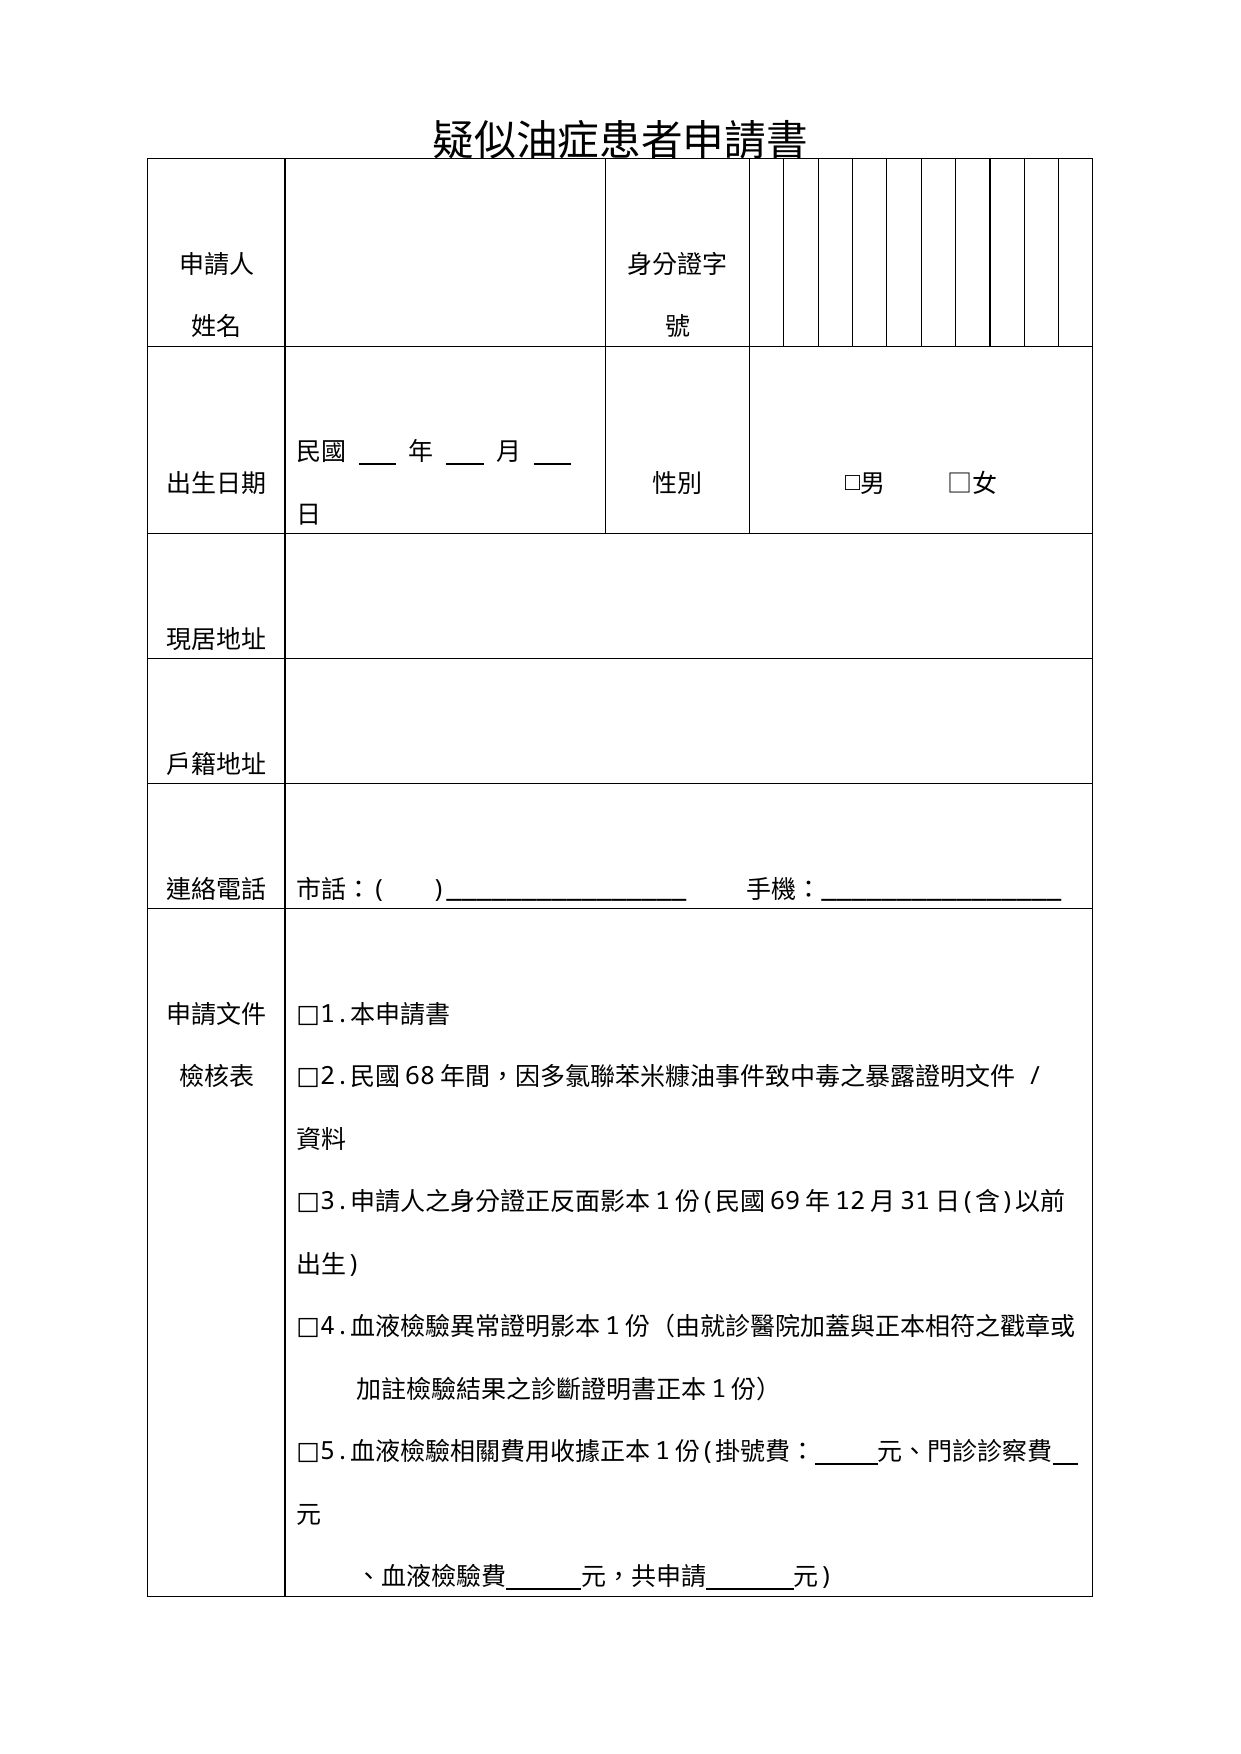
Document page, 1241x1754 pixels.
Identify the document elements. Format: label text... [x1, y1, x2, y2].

table_cell 連絡電話 [148, 784, 284, 908]
table_header 身分證字號 [606, 159, 749, 346]
table_header [887, 159, 921, 346]
table_cell □1.本申請書 □2.民國68年間，因多氯聯苯米糠油事件致中毒之暴露證明文件 / 資料 □3.申請人之身分證正反面影本1份(民國69年12月31日(含)以前出生) □4.血液檢驗異常證明影本1份（由就診醫院加蓋與正本相符之戳章或 加註檢驗結果之診斷證明書正本1份） □5.血液檢驗相關費用收據正本1份(掛號費： 元、門診診察費 元 、血液檢驗費 元，共申請 元) [286, 909, 1092, 1596]
table_cell 出生日期 [148, 347, 284, 533]
table_header [819, 159, 852, 346]
table_header [991, 159, 1024, 346]
table_cell □男 □女 [750, 347, 1092, 533]
table_header [853, 159, 886, 346]
table_header [286, 159, 605, 346]
table_header [784, 159, 818, 346]
table_cell 現居地址 [148, 534, 284, 658]
table_cell 申請文件 檢核表 [148, 909, 284, 1596]
table_header 申請人 姓名 [148, 159, 284, 346]
table_cell [286, 659, 1092, 783]
table_header [956, 159, 989, 346]
text 疑似油症患者申請書 [148, 96, 1092, 158]
table_cell 民國 年 月 日 [286, 347, 605, 533]
table_cell 戶籍地址 [148, 659, 284, 783]
table_cell [286, 534, 1092, 658]
table_cell 性別 [606, 347, 749, 533]
table_header [750, 159, 783, 346]
table_header [1059, 159, 1092, 346]
table_header [1025, 159, 1058, 346]
table_cell 市話：( )________________ 手機：________________ [286, 784, 1092, 908]
table_header [922, 159, 955, 346]
